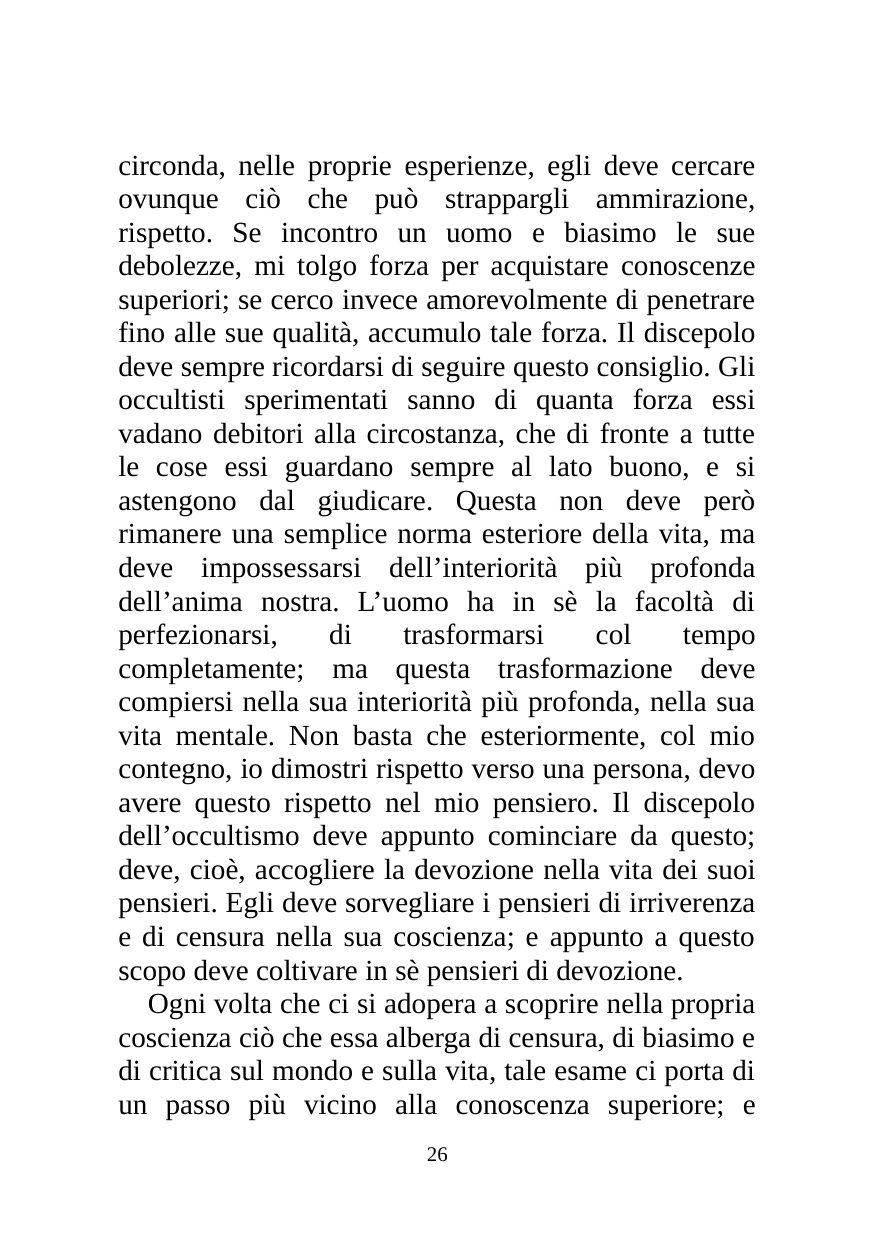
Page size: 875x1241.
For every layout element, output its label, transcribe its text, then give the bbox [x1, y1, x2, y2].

text Ogni volta che ci si adopera a scoprire nella propria coscienza ciò che essa alberga di censura, di biasimo e di critica sul mondo e sulla vita, tale esame ci porta di un passo più vicino alla conoscenza superiore; e [118, 986, 756, 1120]
text circonda, nelle proprie esperienze, egli deve cercare ovunque ciò che può strappargli ammirazione, rispetto. Se incontro un uomo e biasimo le sue debolezze, mi tolgo forza per acquistare conoscenze superiori; se cerco invece amorevolmente di penetrare fino alle sue qualità, accumulo tale forza. Il discepolo deve sempre ricordarsi di seguire questo consiglio. Gli occultisti sperimentati sanno di quanta forza essi vadano debitori alla circostanza, che di fronte a tutte le cose essi guardano sempre al lato buono, e si astengono dal giudicare. Questa non deve però rimanere una semplice norma esteriore della vita, ma deve impossessarsi dell’interiorità più profonda dell’anima nostra. L’uomo ha in sè la facoltà di perfezionarsi, di trasformarsi col tempo completamente; ma questa trasformazione deve compiersi nella sua interiorità più profonda, nella sua vita mentale. Non basta che esteriormente, col mio contegno, io dimostri rispetto verso una persona, devo avere questo rispetto nel mio pensiero. Il discepolo dell’occultismo deve appunto cominciare da questo; deve, cioè, accogliere la devozione nella vita dei suoi pensieri. Egli deve sorvegliare i pensieri di irriverenza e di censura nella sua coscienza; e appunto a questo scopo deve coltivare in sè pensieri di devozione. [118, 148, 756, 986]
